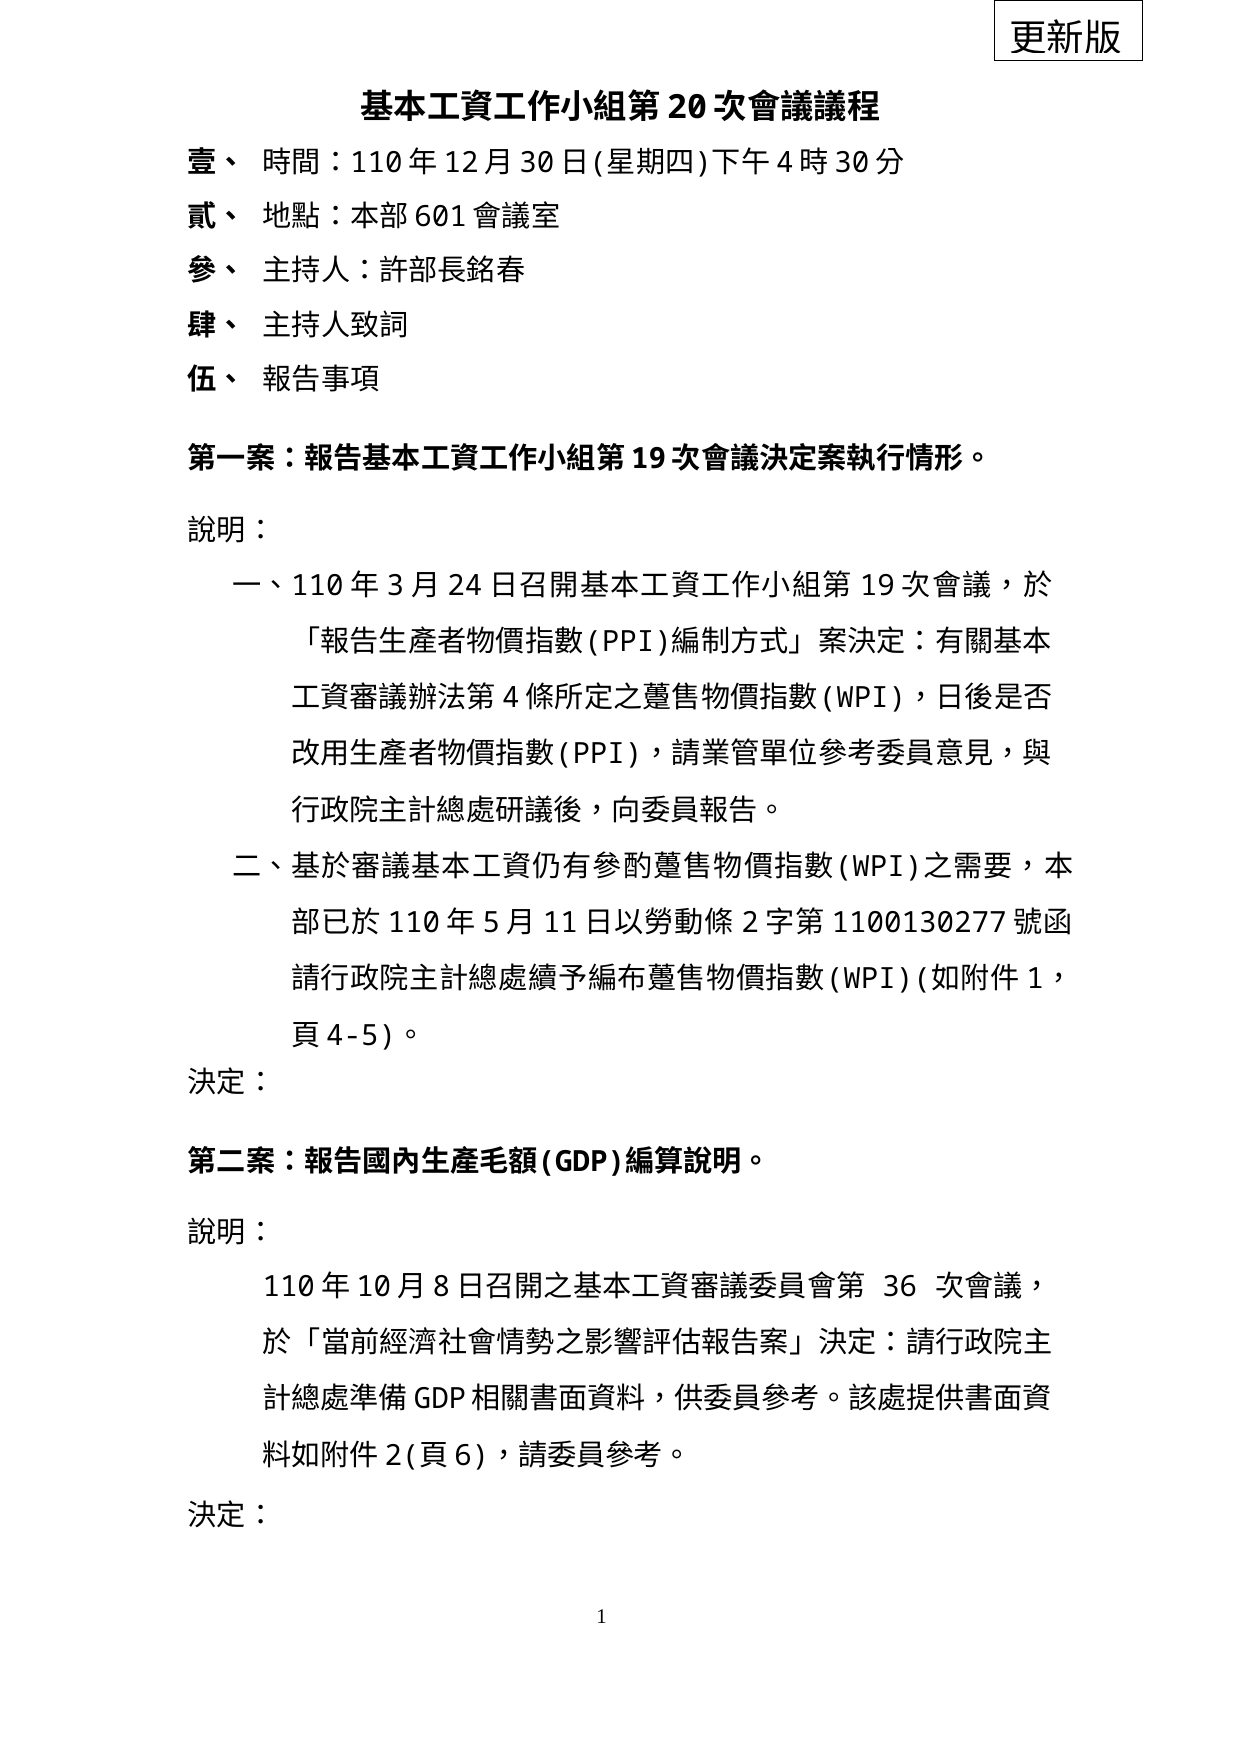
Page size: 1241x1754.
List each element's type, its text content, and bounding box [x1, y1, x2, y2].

text 說明： [187, 504, 1053, 550]
text [995, 1, 1142, 60]
text 第一案：報告基本工資工作小組第19次會議決定案執行情形。 [187, 425, 1053, 479]
text 基本工資工作小組第20次會議議程 [187, 75, 1053, 129]
text 說明： [187, 1205, 1053, 1251]
list 報告事項 [187, 346, 1053, 400]
list 主持人致詞 [187, 292, 1053, 346]
text 第二案：報告國內生產毛額(GDP)編算說明。 [187, 1134, 1053, 1180]
text 110年10月8日召開之基本工資審議委員會第 36 次會議，於「當前經濟社會情勢之影響評估報告案」決定：請行政院主計總處準備GDP相關書面資料，供委員參考。該處提供書面資料如附件2(頁6)，請委員參考。 [262, 1251, 1053, 1476]
list 基於審議基本工資仍有參酌躉售物價指數(WPI)之需要，本部已於110年5月11日以勞動條2字第1100130277號函請行政院主計總處續予編布躉售物價指數(WPI)(如附件1，頁4-5)。 [232, 831, 1073, 1056]
list 時間：110年12月30日(星期四)下午4時30分 [187, 129, 1053, 183]
text 更新版 [1009, 8, 1127, 53]
text 決定： [187, 1056, 1053, 1102]
list 地點：本部601會議室 [187, 183, 1053, 237]
text 決定： [187, 1489, 1053, 1534]
list 主持人：許部長銘春 [187, 237, 1053, 292]
list 110年3月24日召開基本工資工作小組第19次會議，於「報告生產者物價指數(PPI)編制方式」案決定：有關基本工資審議辦法第4條所定之躉售物價指數(WPI)，日後是否改用生產者物價指數(PPI)，請業管單位參考委員意見，與行政院主計總處研議後，向委員報告。 [232, 550, 1053, 831]
